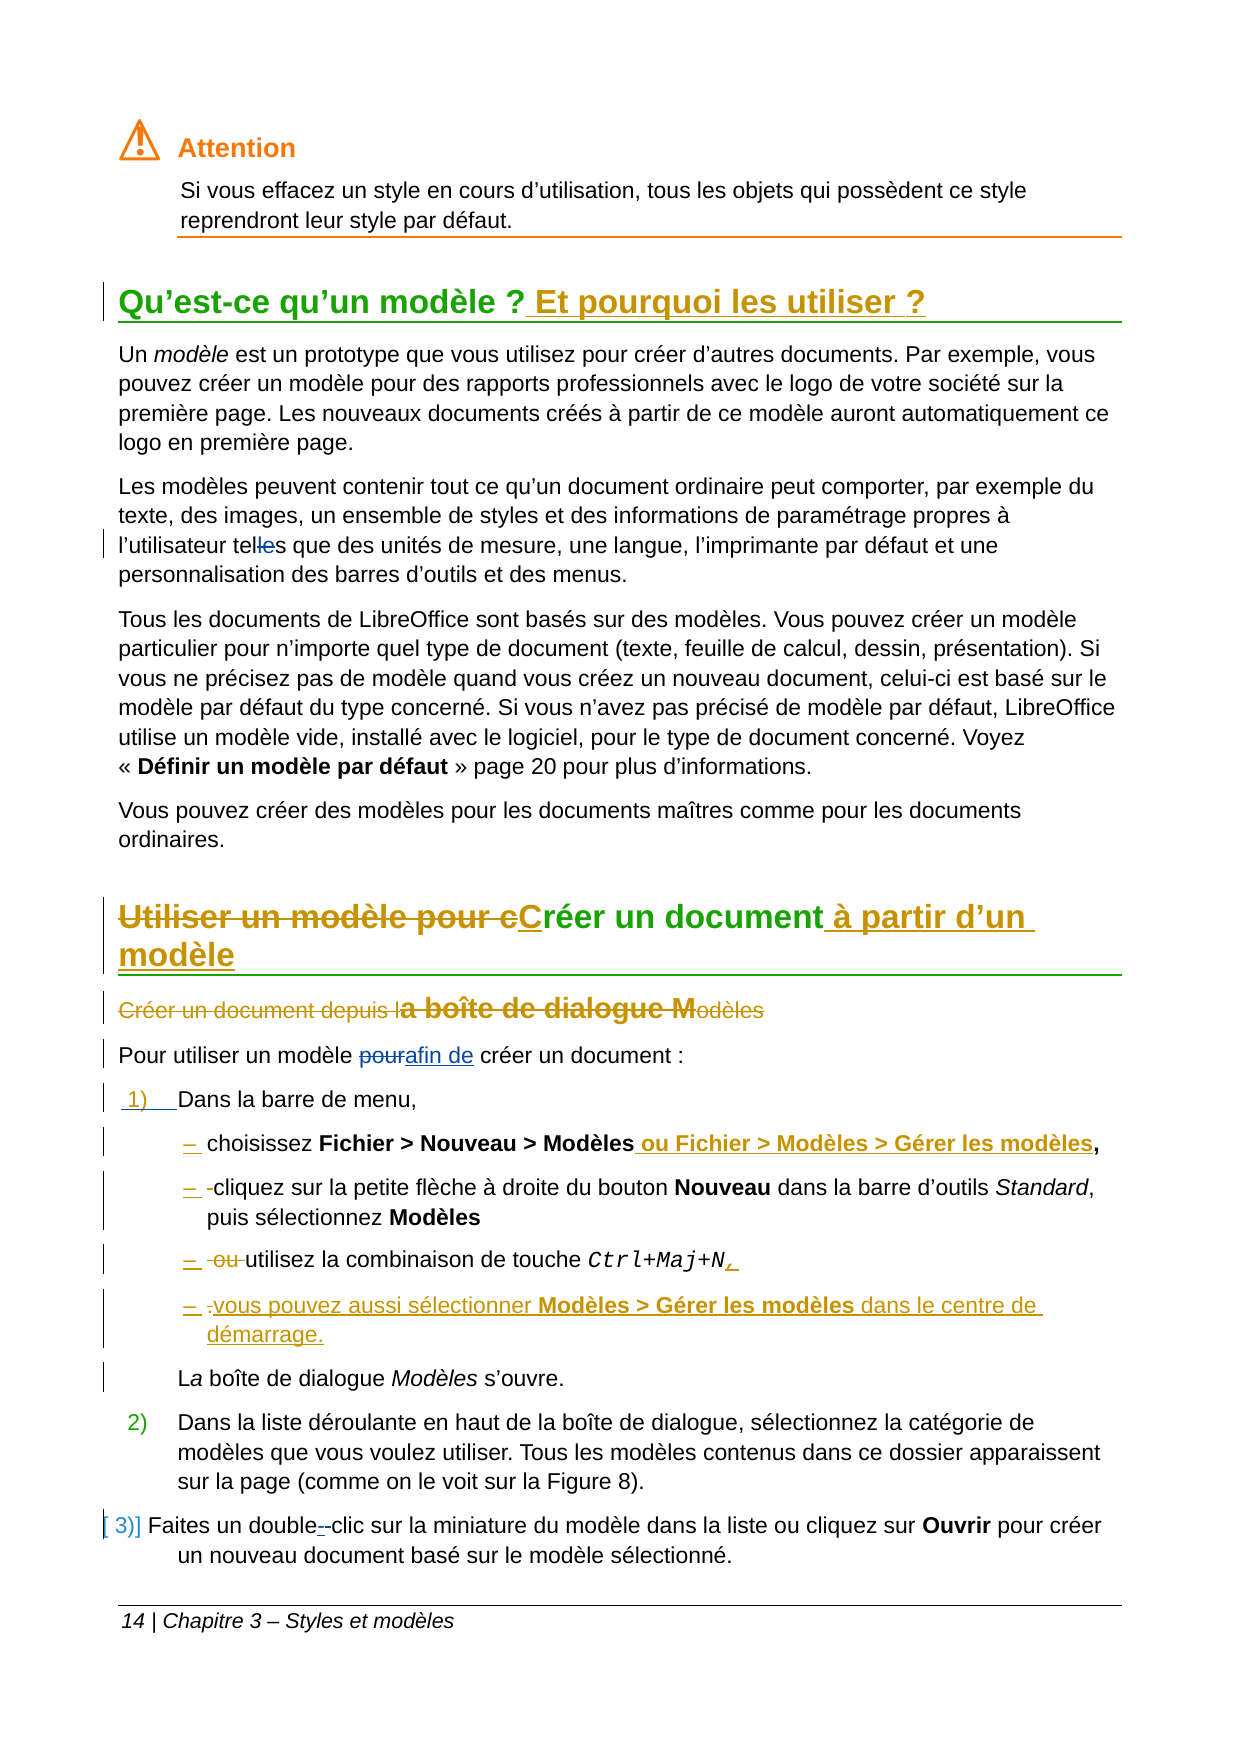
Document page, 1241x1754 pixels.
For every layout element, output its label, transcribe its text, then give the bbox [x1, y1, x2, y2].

text Un modèle est un prototype que vous utilisez pour créer d’autres documents. Par exemple, vous pouvez créer un modèle pour des rapports professionnels avec le logo de votre société sur la première page. Les nouveaux documents créés à partir de ce modèle auront automatiquement ce logo en première page. [118, 337, 1122, 455]
text Vous pouvez créer des modèles pour les documents maîtres comme pour les documents ordinaires. [118, 794, 1122, 853]
list choisissez Fichier > Nouveau > Modèles ou Fichier > Modèles > Gérer les modèles, [183, 1127, 1122, 1156]
text Tous les documents de LibreOffice sont basés sur des modèles. Vous pouvez créer un modèle particulier pour n’importe quel type de document (texte, feuille de calcul, dessin, présentation). Si vous ne précisez pas de modèle quand vous créez un nouveau document, celui-ci est basé sur le modèle par défaut du type concerné. Si vous n’avez pas précisé de modèle par défaut, LibreOffice utilise un modèle vide, installé avec le logiciel, pour le type de document concerné. Voyez « Définir un modèle par défaut » page 20 pour plus d’informations. [118, 602, 1122, 779]
list utilisez la combinaison de touche Ctrl+Maj+N, [183, 1244, 1122, 1274]
list La boîte de dialogue Modèles s’ouvre. [133, 1362, 1122, 1392]
list Faites un double-clic sur la miniature du modèle dans la liste ou cliquez sur Ouvrir pour créer un nouveau document basé sur le modèle sélectionné. [148, 1509, 1122, 1568]
list Attention [118, 118, 1122, 164]
text Si vous effacez un style en cours d’utilisation, tous les objets qui possèdent ce style reprendront leur style par défaut. [177, 171, 1122, 236]
text Pour utiliser un modèle afin de créer un document : [118, 991, 1122, 1024]
list Dans la barre de menu, [148, 1083, 1122, 1112]
list cliquez sur la petite flèche à droite du bouton Nouveau dans la barre d’outils Standard, puis sélectionnez Modèles [183, 1171, 1122, 1230]
subtitle Qu’est-ce qu’un modèle ? Et pourquoi les utiliser ? [118, 282, 1122, 321]
list vous pouvez aussi sélectionner Modèles > Gérer les modèles dans le centre de démarrage. [183, 1288, 1122, 1347]
list Dans la liste déroulante en haut de la boîte de dialogue, sélectionnez la catégorie de modèles que vous voulez utiliser. Tous les modèles contenus dans ce dossier apparaissent sur la page (comme on le voit sur la Figure 8). [148, 1406, 1122, 1494]
text Les modèles peuvent contenir tout ce qu’un document ordinaire peut comporter, par exemple du texte, des images, un ensemble de styles et des informations de paramétrage propres à l’utilisateur tels que des unités de mesure, une langue, l’imprimante par défaut et une personnalisation des barres d’outils et des menus. [118, 470, 1122, 588]
subtitle Créer un document à partir d’un modèle [118, 897, 1122, 974]
